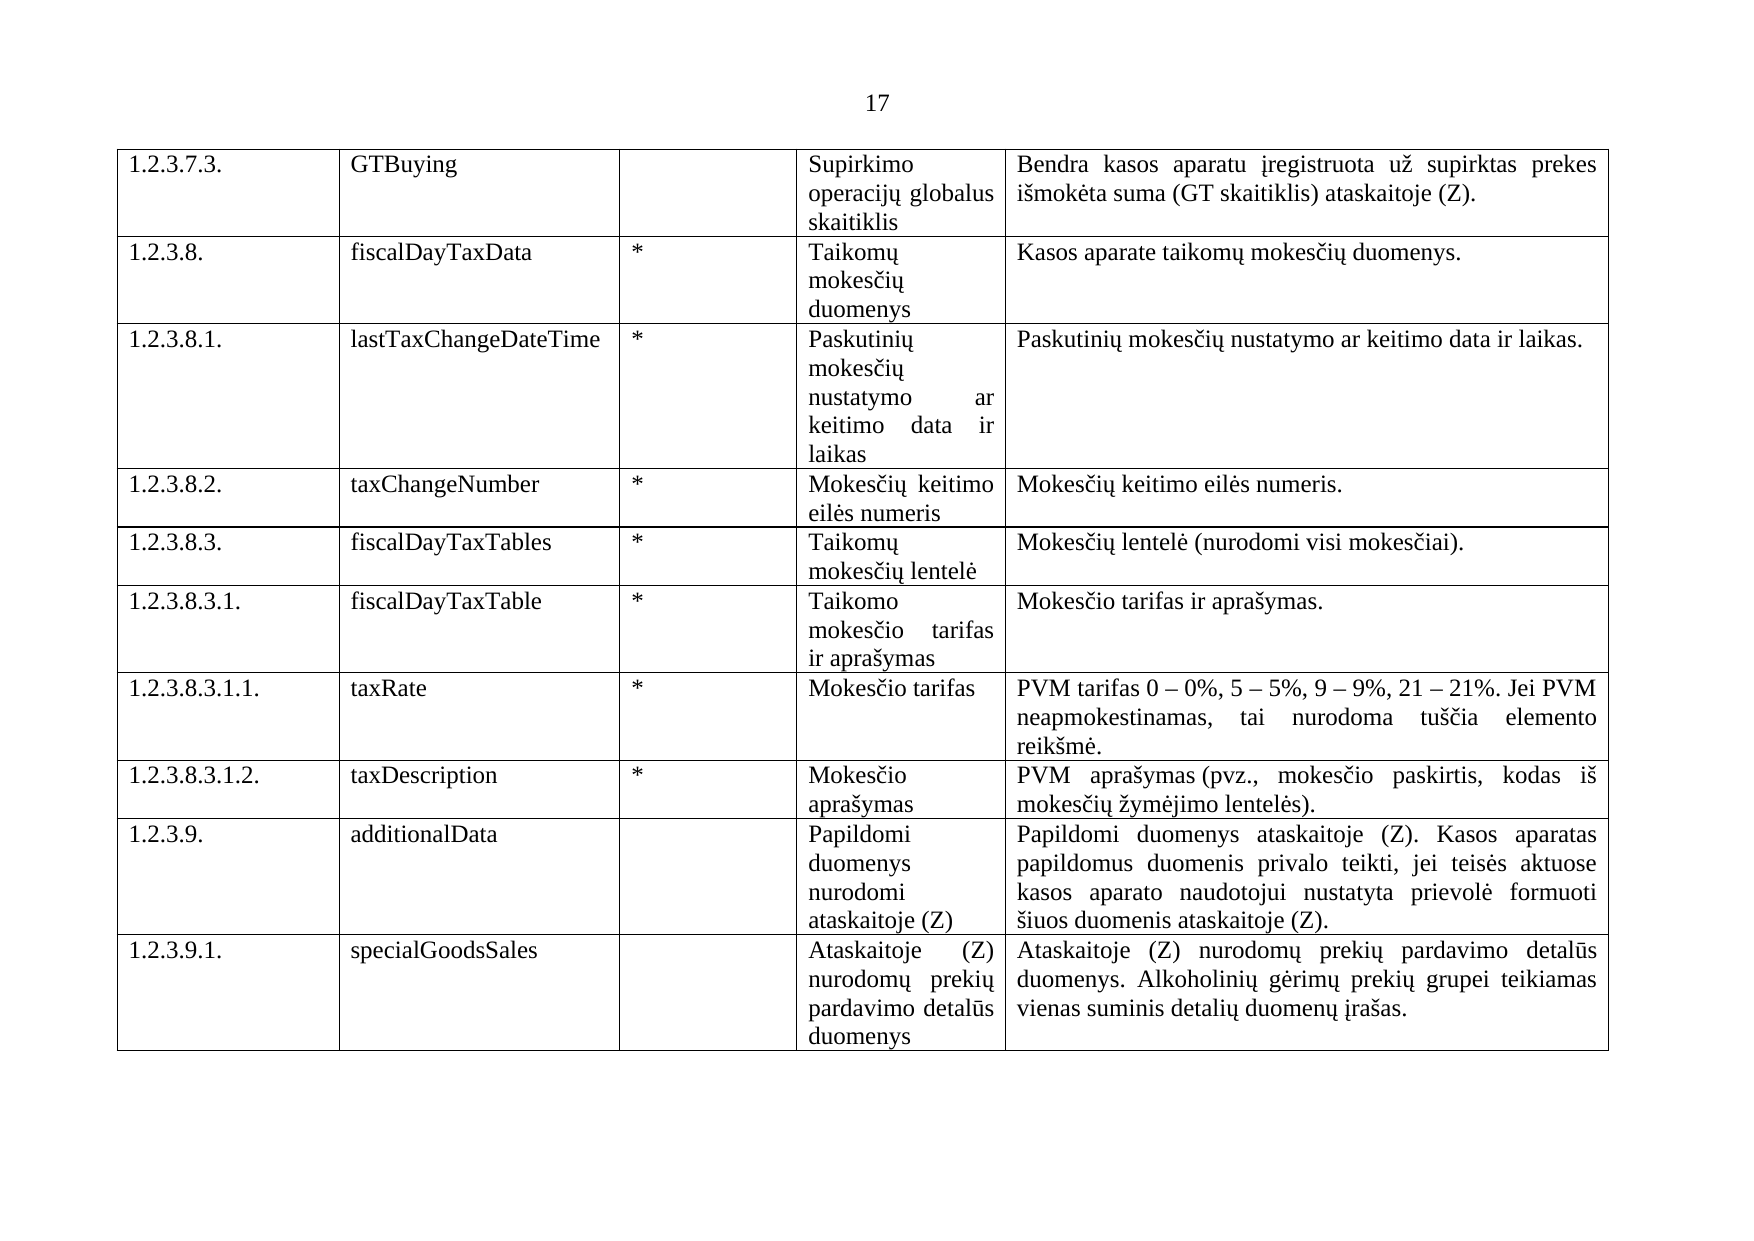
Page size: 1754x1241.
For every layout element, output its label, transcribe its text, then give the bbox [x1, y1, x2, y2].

table_cell lastTaxChangeDateTime [340, 324, 619, 468]
table_cell additionalData [340, 819, 619, 934]
table_cell * [620, 761, 796, 818]
table_cell taxDescription [340, 761, 619, 818]
table_cell specialGoodsSales [340, 935, 619, 1050]
table_cell taxChangeNumber [340, 469, 619, 526]
table_cell Papildomi duomenys nurodomi ataskaitoje (Z) [797, 819, 1005, 934]
table_cell 1.2.3.8.1. [118, 324, 339, 468]
table_cell fiscalDayTaxTable [340, 586, 619, 672]
table_cell [620, 150, 796, 236]
table_cell * [620, 586, 796, 672]
table_cell Paskutinių mokesčių nustatymo ar keitimo data ir laikas [797, 324, 1005, 468]
table_cell 1.2.3.7.3. [118, 150, 339, 236]
table_cell * [620, 673, 796, 759]
table_cell Mokesčio tarifas ir aprašymas. [1006, 586, 1608, 672]
table_cell taxRate [340, 673, 619, 759]
table_cell Taikomo mokesčio tarifas ir aprašymas [797, 586, 1005, 672]
table_cell 1.2.3.8.3.1.2. [118, 761, 339, 818]
table_cell Mokesčio aprašymas [797, 761, 1005, 818]
table_cell 1.2.3.8.3.1. [118, 586, 339, 672]
table_cell Paskutinių mokesčių nustatymo ar keitimo data ir laikas. [1006, 324, 1608, 468]
table_cell 1.2.3.8. [118, 237, 339, 323]
table_cell GTBuying [340, 150, 619, 236]
table_cell Ataskaitoje (Z) nurodomų prekių pardavimo detalūs duomenys. Alkoholinių gėrimų prekių grupei teikiamas vienas suminis detalių duomenų įrašas. [1006, 935, 1608, 1050]
table_cell [620, 819, 796, 934]
table_cell * [620, 469, 796, 526]
table_cell 1.2.3.8.2. [118, 469, 339, 526]
table_cell Kasos aparate taikomų mokesčių duomenys. [1006, 237, 1608, 323]
table_cell Ataskaitoje (Z) nurodomų prekių pardavimo detalūs duomenys [797, 935, 1005, 1050]
table_cell PVM tarifas 0 – 0%, 5 – 5%, 9 – 9%, 21 – 21%. Jei PVM neapmokestinamas, tai nurodoma tuščia elemento reikšmė. [1006, 673, 1608, 759]
table_cell fiscalDayTaxTables [340, 528, 619, 585]
table_cell [620, 935, 796, 1050]
table_cell Supirkimo operacijų globalus skaitiklis [797, 150, 1005, 236]
table_cell 1.2.3.8.3. [118, 528, 339, 585]
table_cell Papildomi duomenys ataskaitoje (Z). Kasos aparatas papildomus duomenis privalo teikti, jei teisės aktuose kasos aparato naudotojui nustatyta prievolė formuoti šiuos duomenis ataskaitoje (Z). [1006, 819, 1608, 934]
table_cell Taikomų mokesčių lentelė [797, 528, 1005, 585]
table_cell 1.2.3.8.3.1.1. [118, 673, 339, 759]
table_cell * [620, 237, 796, 323]
table_cell Mokesčių lentelė (nurodomi visi mokesčiai). [1006, 528, 1608, 585]
table_cell * [620, 528, 796, 585]
table_cell * [620, 324, 796, 468]
table_cell Taikomų mokesčių duomenys [797, 237, 1005, 323]
table_cell 1.2.3.9. [118, 819, 339, 934]
table_cell Mokesčių keitimo eilės numeris [797, 469, 1005, 526]
table_cell PVM aprašymas (pvz., mokesčio paskirtis, kodas iš mokesčių žymėjimo lentelės). [1006, 761, 1608, 818]
table_cell 1.2.3.9.1. [118, 935, 339, 1050]
table_cell Mokesčio tarifas [797, 673, 1005, 759]
table_cell fiscalDayTaxData [340, 237, 619, 323]
table_cell Bendra kasos aparatu įregistruota už supirktas prekes išmokėta suma (GT skaitiklis) ataskaitoje (Z). [1006, 150, 1608, 236]
table_cell Mokesčių keitimo eilės numeris. [1006, 469, 1608, 526]
